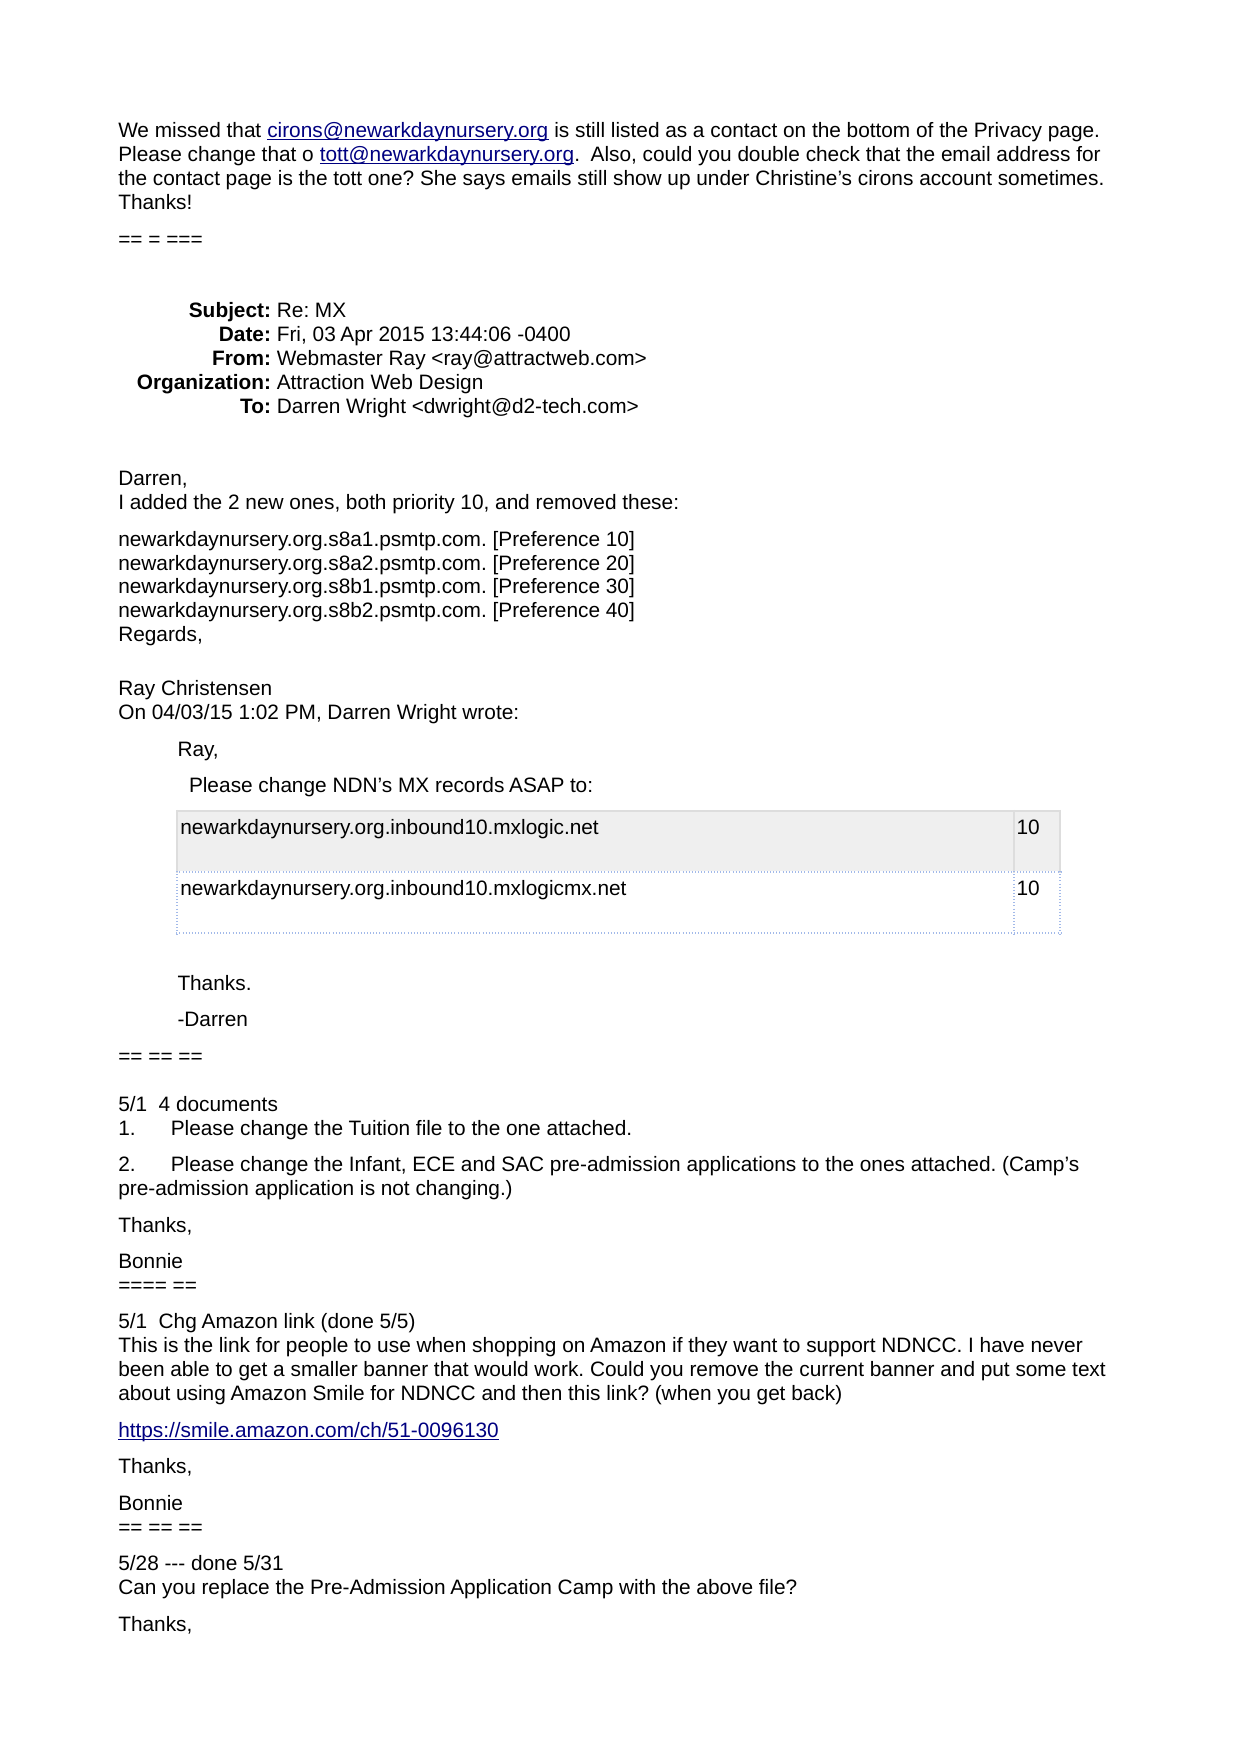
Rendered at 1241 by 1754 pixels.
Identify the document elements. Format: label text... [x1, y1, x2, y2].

table_cell Organization: [117, 370, 277, 394]
text Thanks. [177, 971, 1063, 995]
text Thanks, [118, 1454, 1122, 1478]
text We missed that cirons@newarkdaynursery.org is still listed as a contact on the bottom of the Privacy page. Please change that o tott@newarkdaynursery.org. Also, could you double check that the email address for the contact page is the tott one? She says emails still show up under Christine’s cirons account sometimes. [118, 118, 1122, 190]
text Please change NDN’s MX records ASAP to: [177, 773, 1063, 797]
text Bonnie == == == [118, 1491, 1122, 1538]
table_cell 10 [1014, 871, 1060, 932]
text == = === [118, 226, 1122, 250]
text Ray Christensen [118, 676, 1122, 700]
text Thanks! [118, 190, 1122, 214]
text On 04/03/15 1:02 PM, Darren Wright wrote: [118, 700, 1122, 724]
table_header Subject: [117, 298, 277, 322]
text https://smile.amazon.com/ch/51-0096130 [118, 1418, 1122, 1442]
table_header Re: MX [277, 298, 680, 322]
text == == == [118, 1044, 1122, 1068]
text Thanks, [118, 1212, 1122, 1236]
table_cell Webmaster Ray <ray@attractweb.com> [277, 346, 680, 370]
text 2. Please change the Infant, ECE and SAC pre-admission applications to the ones attached. (Camp’s pre-admission application is not changing.) [118, 1152, 1122, 1200]
text Thanks, [118, 1611, 1122, 1635]
table_cell To: [117, 394, 277, 418]
table_cell Darren Wright <dwright@d2-tech.com> [277, 394, 680, 418]
table_cell newarkdaynursery.org.inbound10.mxlogicmx.net [177, 871, 1013, 932]
text 5/1 Chg Amazon link (done 5/5) This is the link for people to use when shopping on Amazon if they want to support NDNCC. I have never been able to get a smaller banner that would work. Could you remove the current banner and put some text about using Amazon Smile for NDNCC and then this link? (when you get back) [118, 1309, 1122, 1405]
table_cell Attraction Web Design [277, 370, 680, 394]
text Darren, I added the 2 new ones, both priority 10, and removed these: [118, 418, 1122, 514]
text 5/28 --- done 5/31 Can you replace the Pre-Admission Application Camp with the above file? [118, 1551, 1122, 1599]
table_cell From: [117, 346, 277, 370]
text -Darren [177, 1007, 1063, 1031]
text newarkdaynursery.org.s8a1.psmtp.com. [Preference 10] newarkdaynursery.org.s8a2.psmtp.com. [Preference 20] newarkdaynursery.org.s8b1.psmtp.com. [Preference 30] newarkdaynursery.org.s8b2.psmtp.com. [Preference 40] Regards, [118, 526, 1122, 646]
table_cell Date: [117, 322, 277, 346]
table_header 10 [1015, 812, 1059, 871]
table_header newarkdaynursery.org.inbound10.mxlogic.net [178, 812, 1013, 871]
table_cell Fri, 03 Apr 2015 13:44:06 -0400 [277, 322, 680, 346]
text 5/1 4 documents [118, 1068, 1122, 1116]
text Ray, [177, 737, 1063, 761]
text 1. Please change the Tuition file to the one attached. [118, 1116, 1122, 1139]
text Bonnie ==== == [118, 1249, 1122, 1297]
